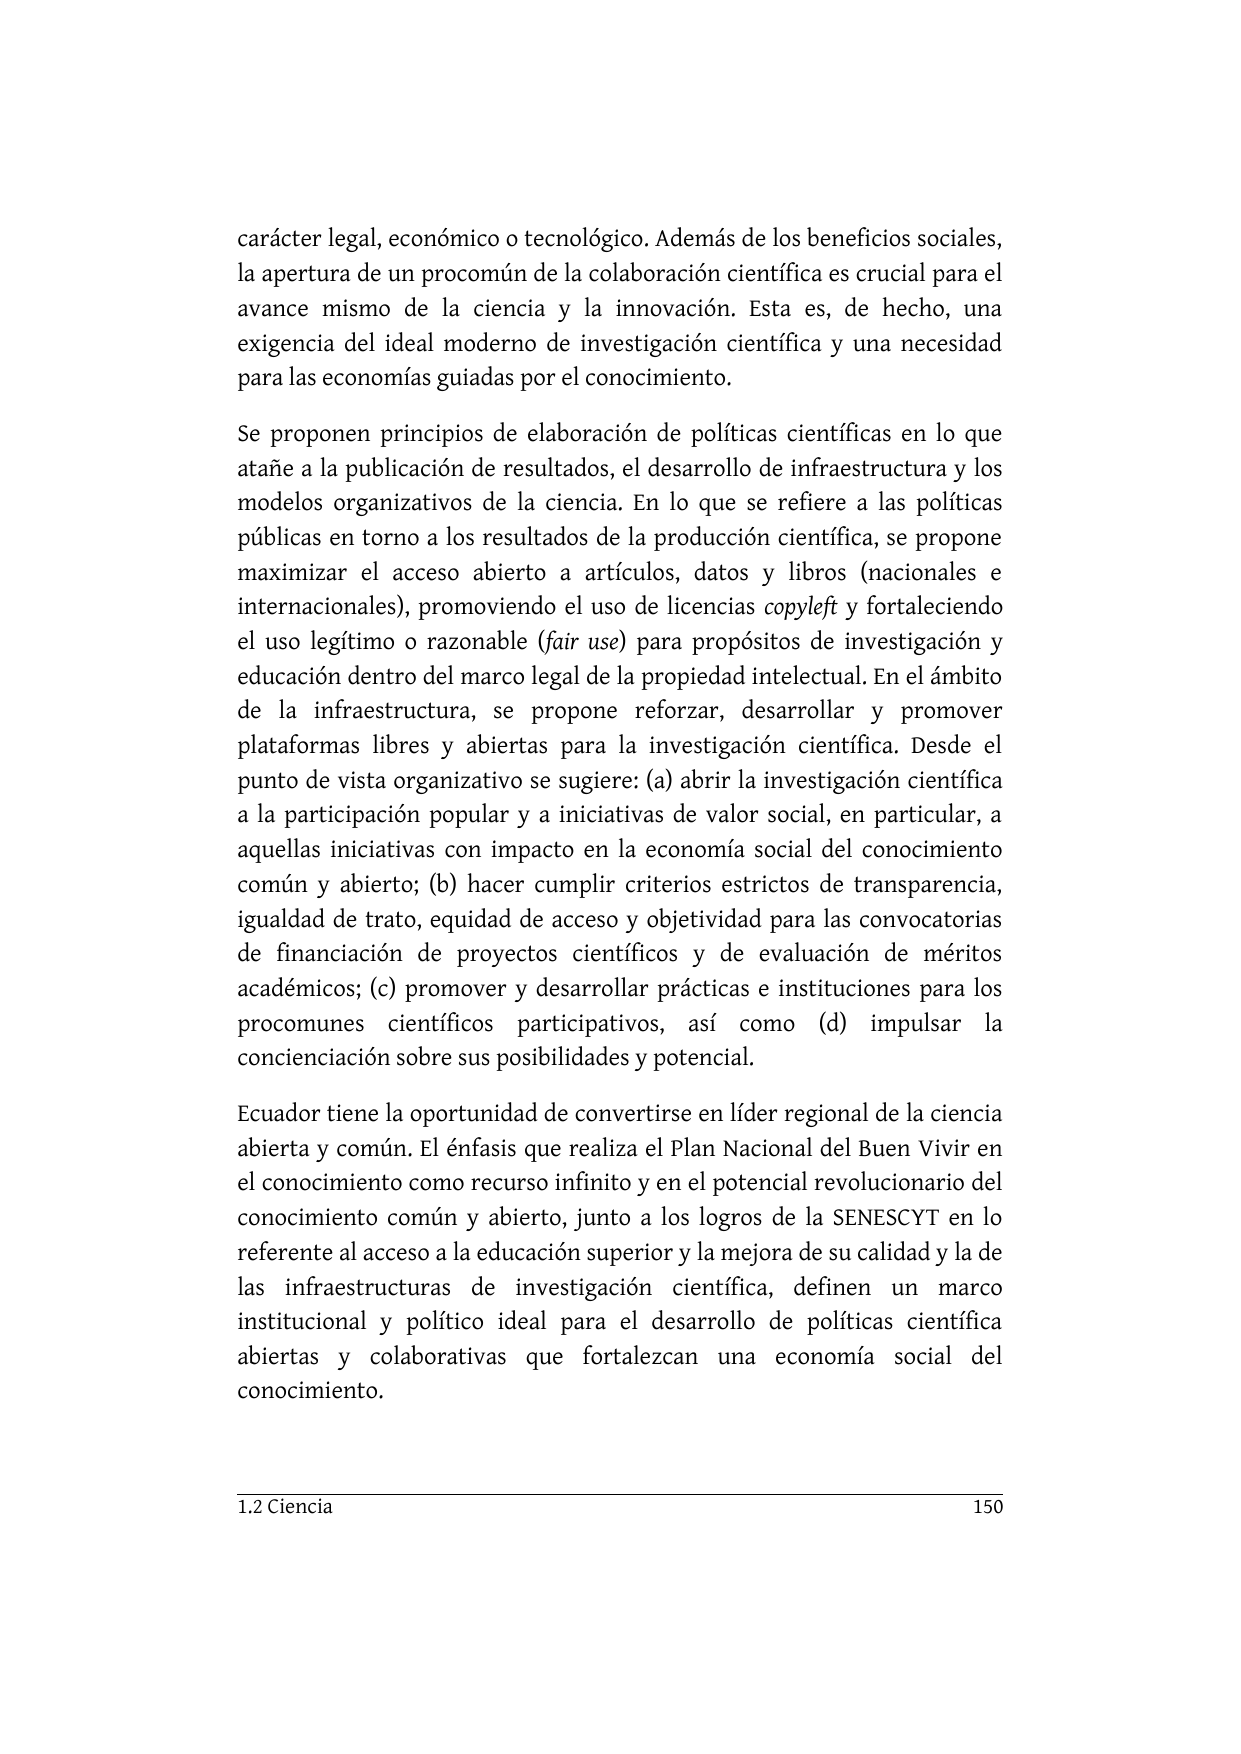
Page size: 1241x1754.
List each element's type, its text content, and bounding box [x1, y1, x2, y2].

text Se proponen principios de elaboración de políticas científicas en lo que atañe a la publicación de resultados, el desarrollo de infraestructura y los modelos organizativos de la ciencia. En lo que se refiere a las políticas públicas en torno a los resultados de la producción científica, se propone maximizar el acceso abierto a artículos, datos y libros (nacionales e internacionales), promoviendo el uso de licencias copyleft y fortaleciendo el uso legítimo o razonable (fair use) para propósitos de investigación y educación dentro del marco legal de la propiedad intelectual. En el ámbito de la infraestructura, se propone reforzar, desarrollar y promover plataformas libres y abiertas para la investigación científica. Desde el punto de vista organizativo se sugiere: (a) abrir la investigación científica a la participación popular y a iniciativas de valor social, en particular, a aquellas iniciativas con impacto en la economía social del conocimiento común y abierto; (b) hacer cumplir criterios estrictos de transparencia, igualdad de trato, equidad de acceso y objetividad para las convocatorias de financiación de proyectos científicos y de evaluación de méritos académicos; (c) promover y desarrollar prácticas e instituciones para los procomunes científicos participativos, así como (d) impulsar la concienciación sobre sus posibilidades y potencial. [237, 419, 1003, 1073]
text carácter legal, económico o tecnológico. Además de los beneficios sociales, la apertura de un procomún de la colaboración científica es crucial para el avance mismo de la ciencia y la innovación. Esta es, de hecho, una exigencia del ideal moderno de investigación científica y una necesidad para las economías guiadas por el conocimiento. [237, 225, 1003, 393]
text Ecuador tiene la oportunidad de convertirse en líder regional de la ciencia abierta y común. El énfasis que realiza el Plan Nacional del Buen Vivir en el conocimiento como recurso infinito y en el potencial revolucionario del conocimiento común y abierto, junto a los logros de la SENESCYT en lo referente al acceso a la educación superior y la mejora de su calidad y la de las infraestructuras de investigación científica, definen un marco institucional y político ideal para el desarrollo de políticas científica abiertas y colaborativas que fortalezcan una economía social del conocimiento. [237, 1099, 1003, 1406]
